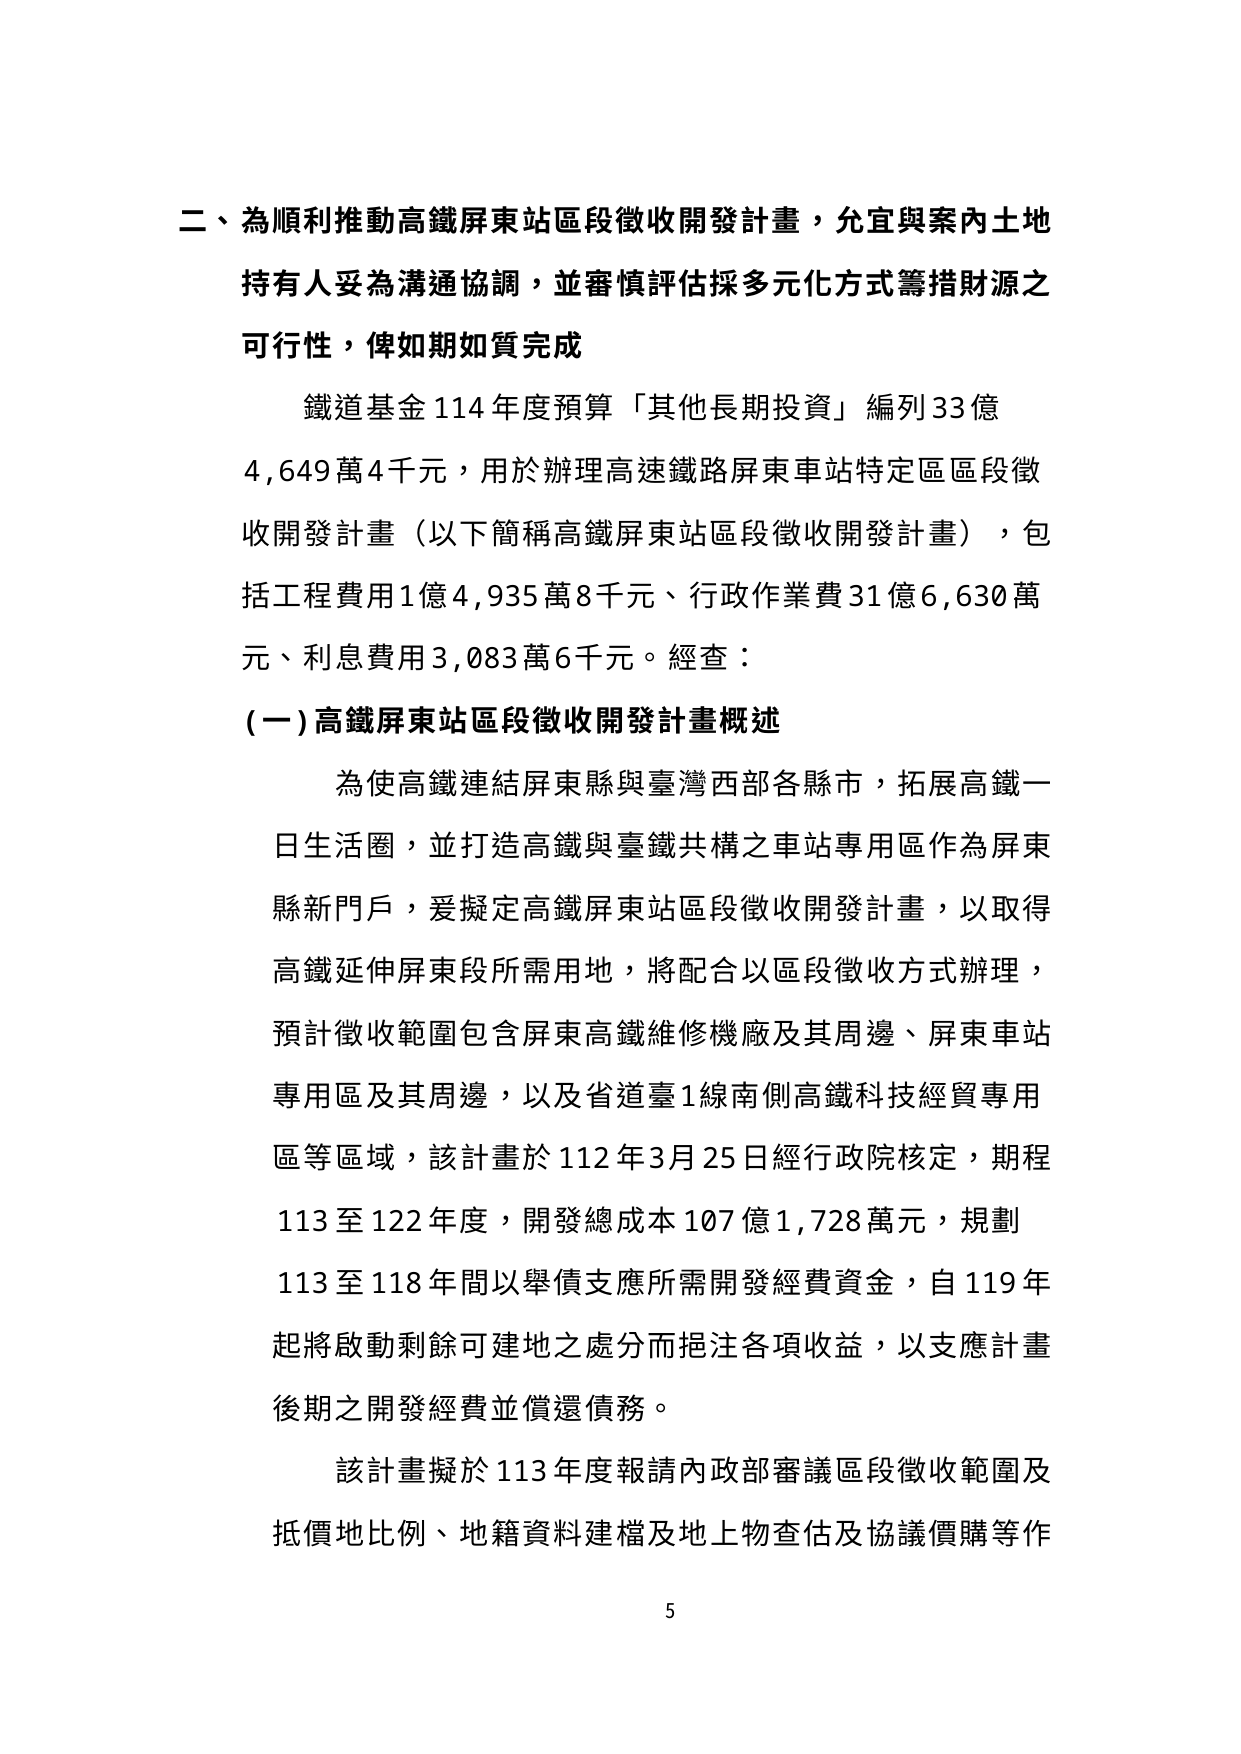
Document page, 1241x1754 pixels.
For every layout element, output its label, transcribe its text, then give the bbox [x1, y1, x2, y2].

text 鐵道基金114年度預算「其他長期投資」編列33億4,649萬4千元，用於辦理高速鐵路屏東車站特定區區段徵收開發計畫（以下簡稱高鐵屏東站區段徵收開發計畫），包括工程費用1億4,935萬8千元、行政作業費31億6,630萬元、利息費用3,083萬6千元。經查： [236, 365, 1063, 677]
text 為使高鐵連結屏東縣與臺灣西部各縣市，拓展高鐵一日生活圈，並打造高鐵與臺鐵共構之車站專用區作為屏東縣新門戶，爰擬定高鐵屏東站區段徵收開發計畫，以取得高鐵延伸屏東段所需用地，將配合以區段徵收方式辦理，預計徵收範圍包含屏東高鐵維修機廠及其周邊、屏東車站專用區及其周邊，以及省道臺1線南側高鐵科技經貿專用區等區域，該計畫於112年3月25日經行政院核定，期程113至122年度，開發總成本107億1,728萬元，規劃113至118年間以舉債支應所需開發經費資金，自119年起將啟動剩餘可建地之處分而挹注各項收益，以支應計畫後期之開發經費並償還債務。 [266, 740, 1063, 1427]
text (一)高鐵屏東站區段徵收開發計畫概述 [236, 677, 1063, 740]
text 二、為順利推動高鐵屏東站區段徵收開發計畫，允宜與案內土地持有人妥為溝通協調，並審慎評估採多元化方式籌措財源之可行性，俾如期如質完成 [177, 177, 1063, 365]
text 該計畫擬於113年度報請內政部審議區段徵收範圍及抵價地比例、地籍資料建檔及地上物查估及協議價購等作 [266, 1427, 1063, 1552]
